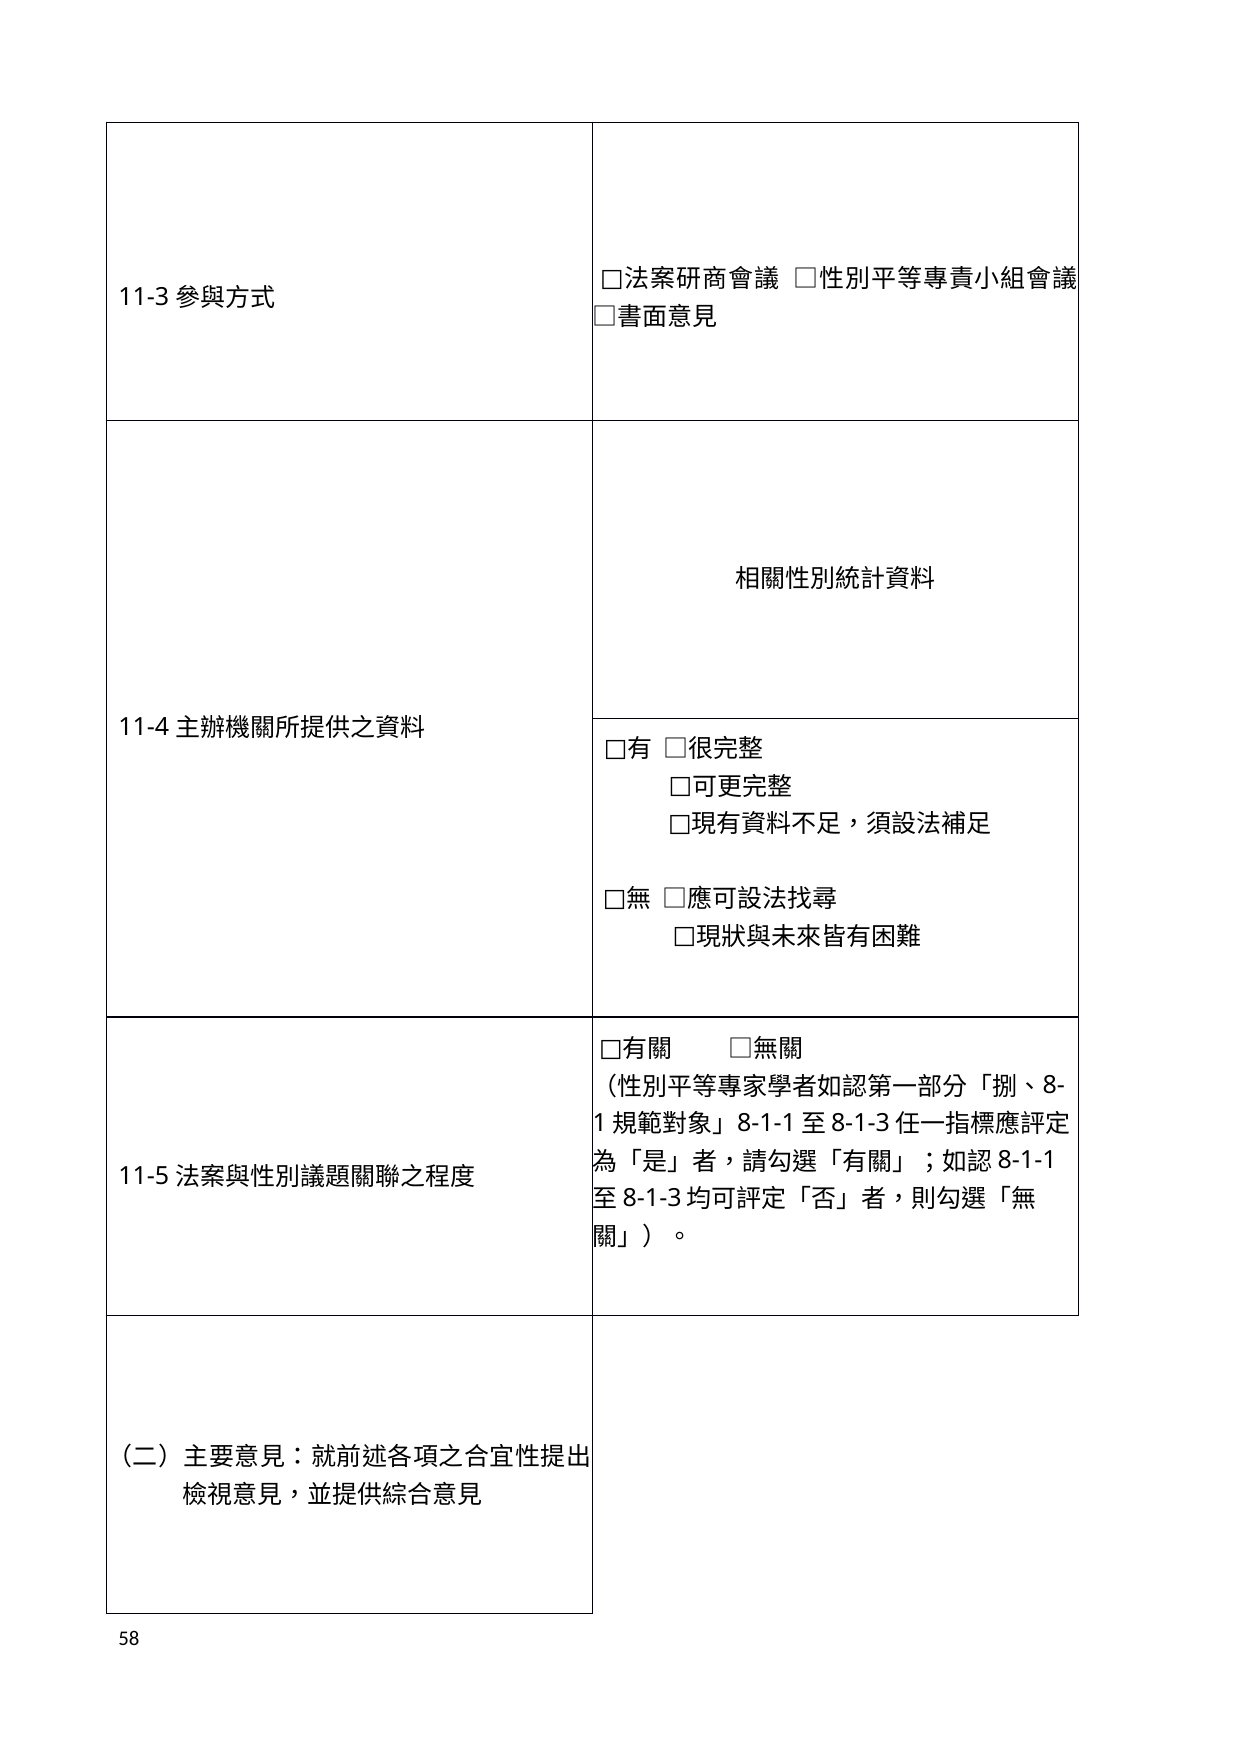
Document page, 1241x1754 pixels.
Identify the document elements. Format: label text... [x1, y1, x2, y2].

table_cell □法案研商會議 □性別平等專責小組會議 □書面意見 [593, 123, 1078, 420]
table_cell 11-5 法案與性別議題關聯之程度 [107, 1018, 592, 1314]
table_cell 11-4 主辦機關所提供之資料 [107, 421, 592, 1016]
table_cell 相關性別統計資料 [593, 421, 1078, 718]
table_cell □有 □很完整 □可更完整 □現有資料不足，須設法補足 □無 □應可設法找尋 □現狀與未來皆有困難 [593, 719, 1078, 1016]
table_cell □有關 □無關 （性別平等專家學者如認第一部分「捌、8-1規範對象」8-1-1至8-1-3任一指標應評定為「是」者，請勾選「有關」；如認8-1-1至8-1-3均可評定「否」者，則勾選「無關」）。 [593, 1018, 1078, 1314]
table_cell 11-3 參與方式 [107, 123, 592, 420]
table_cell （二）主要意見：就前述各項之合宜性提出檢視意見，並提供綜合意見 [107, 1316, 592, 1613]
